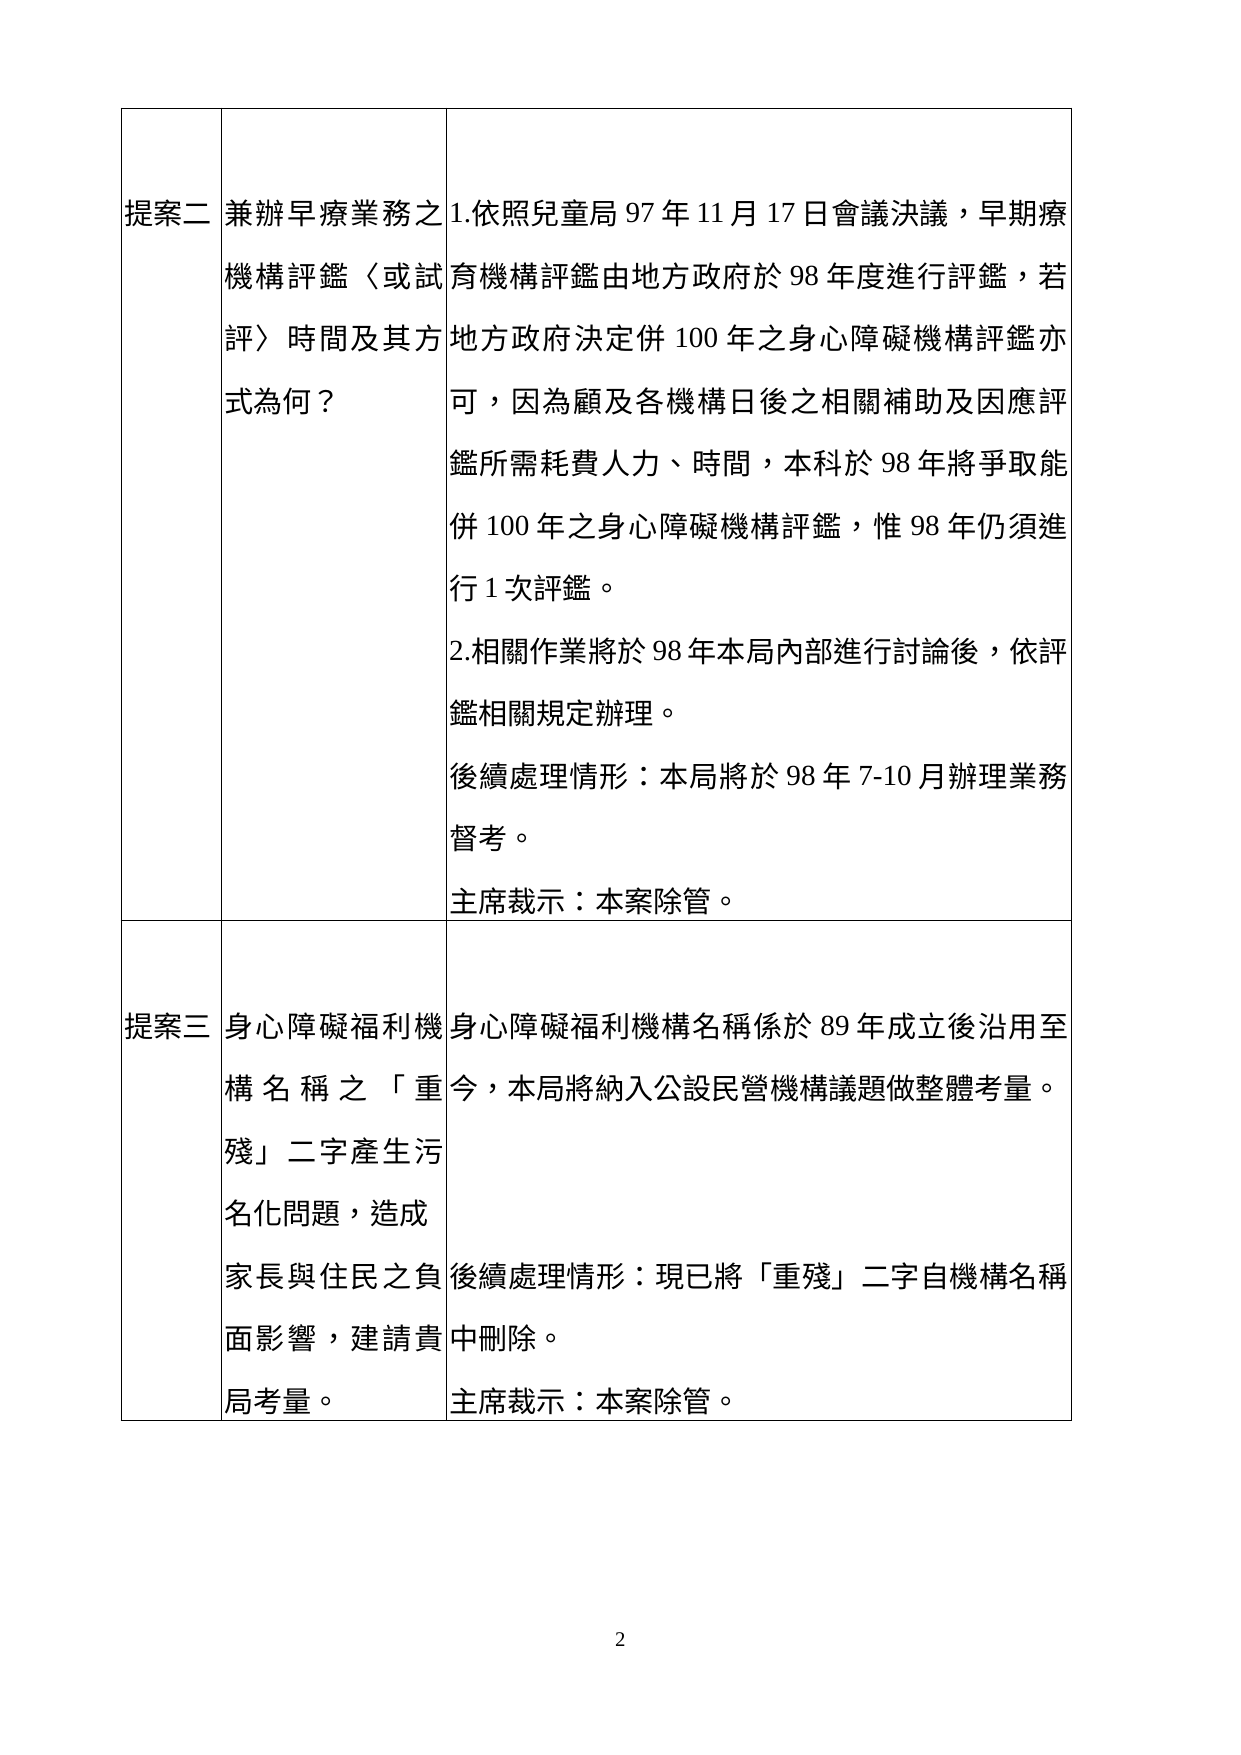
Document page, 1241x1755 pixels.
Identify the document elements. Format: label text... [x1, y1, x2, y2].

table_cell 兼辦早療業務之機構評鑑〈或試評〉時間及其方式為何？ [222, 109, 446, 920]
table_cell 提案三 [122, 921, 221, 1420]
table_cell 身心障礙福利機構名稱之「重殘」二字產生污名化問題，造成 家長與住民之負面影響，建請貴局考量。 [222, 921, 446, 1420]
table_cell 1.依照兒童局97年11月17日會議決議，早期療育機構評鑑由地方政府於98年度進行評鑑，若地方政府決定併100年之身心障礙機構評鑑亦可，因為顧及各機構日後之相關補助及因應評 鑑所需耗費人力、時間，本科於98年將爭取能併100年之身心障礙機構評鑑，惟98年仍須進行1次評鑑。 2.相關作業將於98年本局內部進行討論後，依評鑑相關規定辦理。 後續處理情形：本局將於98年7-10月辦理業務督考。 主席裁示：本案除管。 [447, 109, 1071, 920]
table_cell 身心障礙福利機構名稱係於89年成立後沿用至今，本局將納入公設民營機構議題做整體考量。 後續處理情形：現已將「重殘」二字自機構名稱中刪除。 主席裁示：本案除管。 [447, 921, 1071, 1420]
table_cell 提案二 [122, 109, 221, 920]
